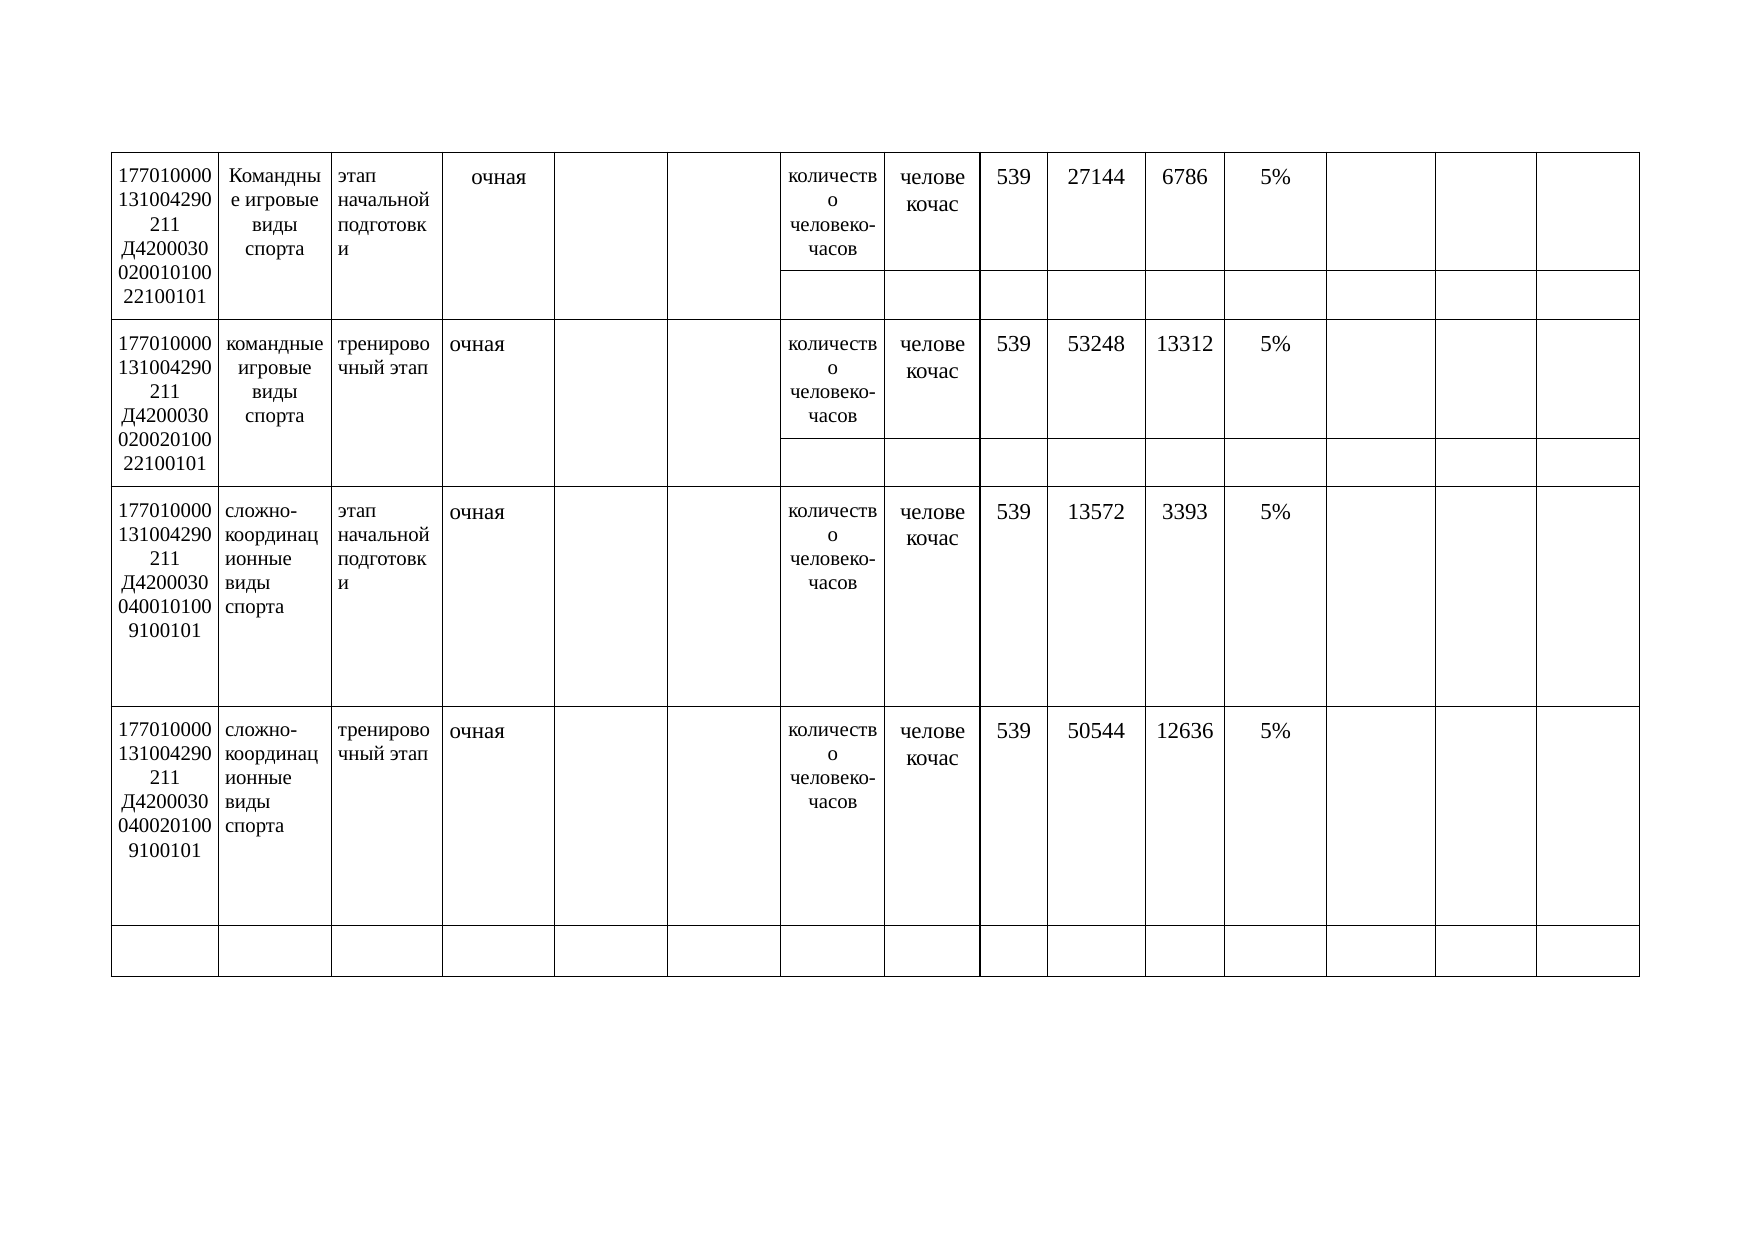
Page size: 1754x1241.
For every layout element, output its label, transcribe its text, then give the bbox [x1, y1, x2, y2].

table_cell 539 [981, 487, 1047, 706]
table_cell [332, 926, 442, 976]
table_cell [1225, 926, 1326, 976]
table_cell [1436, 487, 1536, 706]
table_cell [885, 439, 979, 486]
table_cell [781, 926, 884, 976]
table_cell [555, 320, 667, 486]
table_cell сложно-координационные виды спорта [219, 707, 331, 925]
table_cell сложно-координационные виды спорта [219, 487, 331, 706]
table_cell количество человеко-часов [781, 153, 884, 270]
table_cell челове кочас [885, 153, 979, 270]
table_cell [781, 439, 884, 486]
table_cell [1537, 153, 1639, 270]
table_cell [1327, 271, 1435, 319]
table_cell [668, 153, 780, 319]
table_cell очная [443, 487, 554, 706]
table_cell 177010000131004290211 Д420003002001010022100101 [112, 153, 218, 319]
table_cell челове кочас [885, 320, 979, 437]
table_cell очная [443, 153, 554, 319]
table_cell [1436, 439, 1536, 486]
table_cell [1327, 153, 1435, 270]
table_cell [1537, 487, 1639, 706]
table_cell [443, 926, 554, 976]
table_cell [981, 926, 1047, 976]
table_cell [1537, 271, 1639, 319]
table_cell [981, 439, 1047, 486]
table_cell 5% [1225, 487, 1326, 706]
table_cell 6786 [1146, 153, 1224, 270]
table_cell [1327, 487, 1435, 706]
table_cell [1436, 320, 1536, 437]
table_cell челове кочас [885, 487, 979, 706]
table_cell [668, 320, 780, 486]
table_cell 5% [1225, 153, 1326, 270]
table_cell 539 [981, 153, 1047, 270]
table_cell [1048, 439, 1145, 486]
table_cell [668, 926, 780, 976]
table_cell 50544 [1048, 707, 1145, 925]
table_cell [1537, 926, 1639, 976]
table_cell [1327, 926, 1435, 976]
table_cell [1327, 439, 1435, 486]
table_cell очная [443, 707, 554, 925]
table_cell этап начальной подготовки [332, 487, 442, 706]
table_cell [1436, 926, 1536, 976]
table_cell [885, 926, 979, 976]
table_cell [781, 271, 884, 319]
table_cell 13312 [1146, 320, 1224, 437]
table_cell командные игровые виды спорта [219, 320, 331, 486]
table_cell [1537, 707, 1639, 925]
table_cell 53248 [1048, 320, 1145, 437]
table_cell 27144 [1048, 153, 1145, 270]
table_cell тренировочный этап [332, 707, 442, 925]
table_cell 177010000131004290211 Д42000300400101009100101 [112, 487, 218, 706]
table_cell [668, 707, 780, 925]
table_cell [1048, 271, 1145, 319]
table_cell [1537, 439, 1639, 486]
table_cell [1436, 707, 1536, 925]
table_cell 5% [1225, 707, 1326, 925]
table_cell [112, 926, 218, 976]
table_cell Командные игровые виды спорта [219, 153, 331, 319]
table_cell количество человеко-часов [781, 707, 884, 925]
table_cell [1225, 439, 1326, 486]
table_cell [555, 153, 667, 319]
table_cell [1048, 926, 1145, 976]
table_cell 13572 [1048, 487, 1145, 706]
table_cell [1146, 271, 1224, 319]
table_cell [1146, 439, 1224, 486]
table_cell [555, 487, 667, 706]
table_cell 3393 [1146, 487, 1224, 706]
table_cell 539 [981, 320, 1047, 437]
table_cell [981, 271, 1047, 319]
table_cell [885, 271, 979, 319]
table_cell 177010000131004290211 Д420003002002010022100101 [112, 320, 218, 486]
table_cell тренировочный этап [332, 320, 442, 486]
table_cell 5% [1225, 320, 1326, 437]
table_cell 12636 [1146, 707, 1224, 925]
table_cell [219, 926, 331, 976]
table_cell [1537, 320, 1639, 437]
table_cell [1225, 271, 1326, 319]
table_cell челове кочас [885, 707, 979, 925]
table_cell 539 [981, 707, 1047, 925]
table_cell количество человеко-часов [781, 320, 884, 437]
table_cell [555, 926, 667, 976]
table_cell [1146, 926, 1224, 976]
table_cell количество человеко-часов [781, 487, 884, 706]
table_cell 177010000131004290211 Д42000300400201009100101 [112, 707, 218, 925]
table_cell [1436, 271, 1536, 319]
table_cell очная [443, 320, 554, 486]
table_cell [1327, 707, 1435, 925]
table_cell [1436, 153, 1536, 270]
table_cell этап начальной подготовки [332, 153, 442, 319]
table_cell [1327, 320, 1435, 437]
table_cell [668, 487, 780, 706]
table_cell [555, 707, 667, 925]
